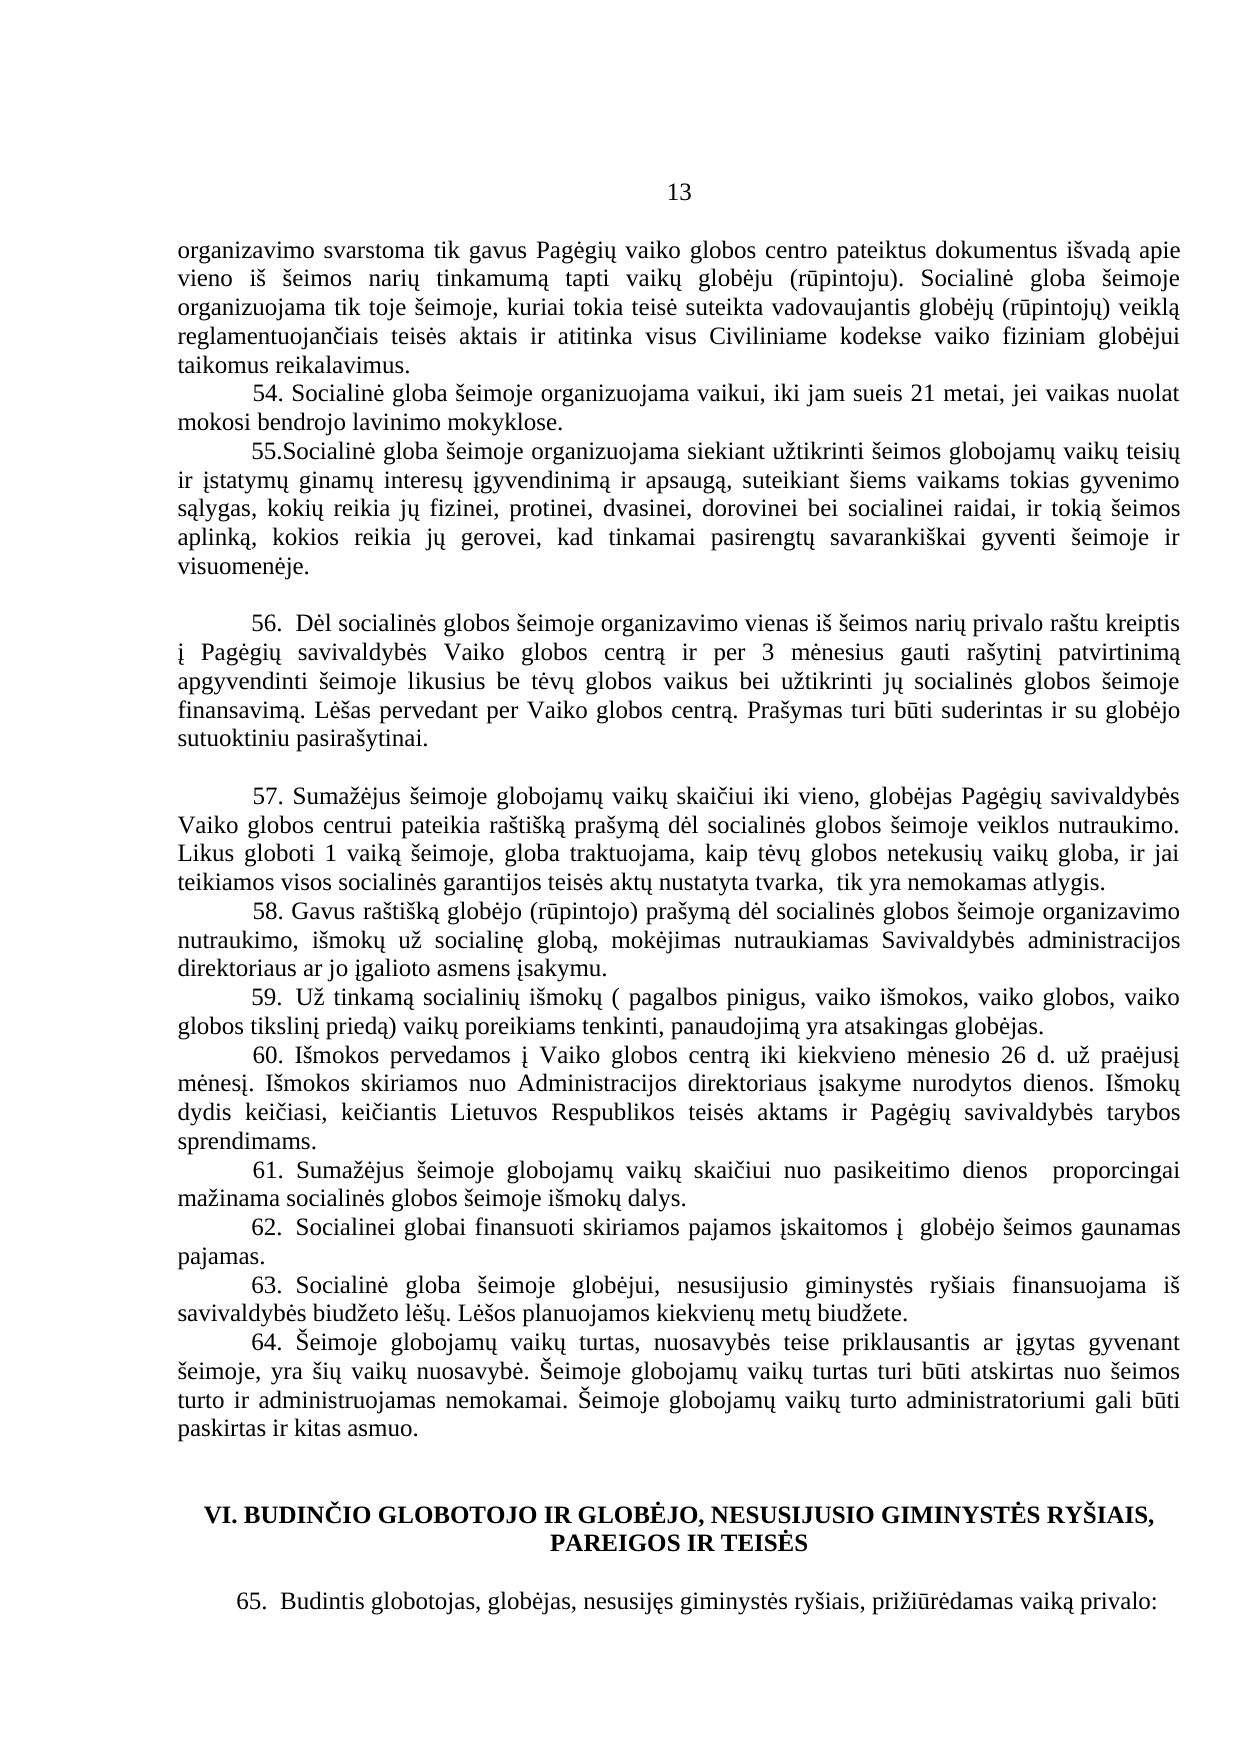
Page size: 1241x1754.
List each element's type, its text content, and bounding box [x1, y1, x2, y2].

text organizavimo svarstoma tik gavus Pagėgių vaiko globos centro pateiktus dokumentus išvadą apie vieno iš šeimos narių tinkamumą tapti vaikų globėju (rūpintoju). Socialinė globa šeimoje organizuojama tik toje šeimoje, kuriai tokia teisė suteikta vadovaujantis globėjų (rūpintojų) veiklą reglamentuojančiais teisės aktais ir atitinka visus Civiliniame kodekse vaiko fiziniam globėjui taikomus reikalavimus. [177, 235, 1181, 378]
text 59. Už tinkamą socialinių išmokų ( pagalbos pinigus, vaiko išmokos, vaiko globos, vaiko globos tikslinį priedą) vaikų poreikiams tenkinti, panaudojimą yra atsakingas globėjas. [177, 982, 1181, 1040]
text 56. Dėl socialinės globos šeimoje organizavimo vienas iš šeimos narių privalo raštu kreiptis į Pagėgių savivaldybės Vaiko globos centrą ir per 3 mėnesius gauti rašytinį patvirtinimą apgyvendinti šeimoje likusius be tėvų globos vaikus bei užtikrinti jų socialinės globos šeimoje finansavimą. Lėšas pervedant per Vaiko globos centrą. Prašymas turi būti suderintas ir su globėjo sutuoktiniu pasirašytinai. [177, 608, 1181, 752]
text 61. Sumažėjus šeimoje globojamų vaikų skaičiui nuo pasikeitimo dienos proporcingai mažinama socialinės globos šeimoje išmokų dalys. [177, 1155, 1181, 1212]
text 60. Išmokos pervedamos į Vaiko globos centrą iki kiekvieno mėnesio 26 d. už praėjusį mėnesį. Išmokos skiriamos nuo Administracijos direktoriaus įsakyme nurodytos dienos. Išmokų dydis keičiasi, keičiantis Lietuvos Respublikos teisės aktams ir Pagėgių savivaldybės tarybos sprendimams. [177, 1040, 1181, 1155]
text 57. Sumažėjus šeimoje globojamų vaikų skaičiui iki vieno, globėjas Pagėgių savivaldybės Vaiko globos centrui pateikia raštišką prašymą dėl socialinės globos šeimoje veiklos nutraukimo. Likus globoti 1 vaiką šeimoje, globa traktuojama, kaip tėvų globos netekusių vaikų globa, ir jai teikiamos visos socialinės garantijos teisės aktų nustatyta tvarka, tik yra nemokamas atlygis. [177, 781, 1181, 896]
text 63. Socialinė globa šeimoje globėjui, nesusijusio giminystės ryšiais finansuojama iš savivaldybės biudžeto lėšų. Lėšos planuojamos kiekvienų metų biudžete. [177, 1270, 1181, 1327]
text 62. Socialinei globai finansuoti skiriamos pajamos įskaitomos į globėjo šeimos gaunamas pajamas. [177, 1212, 1181, 1270]
text 55.Socialinė globa šeimoje organizuojama siekiant užtikrinti šeimos globojamų vaikų teisių ir įstatymų ginamų interesų įgyvendinimą ir apsaugą, suteikiant šiems vaikams tokias gyvenimo sąlygas, kokių reikia jų fizinei, protinei, dvasinei, dorovinei bei socialinei raidai, ir tokią šeimos aplinką, kokios reikia jų gerovei, kad tinkamai pasirengtų savarankiškai gyventi šeimoje ir visuomenėje. [177, 436, 1181, 580]
text 54. Socialinė globa šeimoje organizuojama vaikui, iki jam sueis 21 metai, jei vaikas nuolat mokosi bendrojo lavinimo mokyklose. [177, 378, 1181, 436]
text VI. BUDINČIO GLOBOTOJO IR GLOBĖJO, NESUSIJUSIO GIMINYSTĖS RYŠIAIS, PAREIGOS IR TEISĖS [177, 1500, 1181, 1557]
text 64. Šeimoje globojamų vaikų turtas, nuosavybės teise priklausantis ar įgytas gyvenant šeimoje, yra šių vaikų nuosavybė. Šeimoje globojamų vaikų turtas turi būti atskirtas nuo šeimos turto ir administruojamas nemokamai. Šeimoje globojamų vaikų turto administratoriumi gali būti paskirtas ir kitas asmuo. [177, 1327, 1181, 1442]
text 58. Gavus raštišką globėjo (rūpintojo) prašymą dėl socialinės globos šeimoje organizavimo nutraukimo, išmokų už socialinę globą, mokėjimas nutraukiamas Savivaldybės administracijos direktoriaus ar jo įgalioto asmens įsakymu. [177, 896, 1181, 982]
text 65. Budintis globotojas, globėjas, nesusijęs giminystės ryšiais, prižiūrėdamas vaiką privalo: [177, 1586, 1181, 1615]
